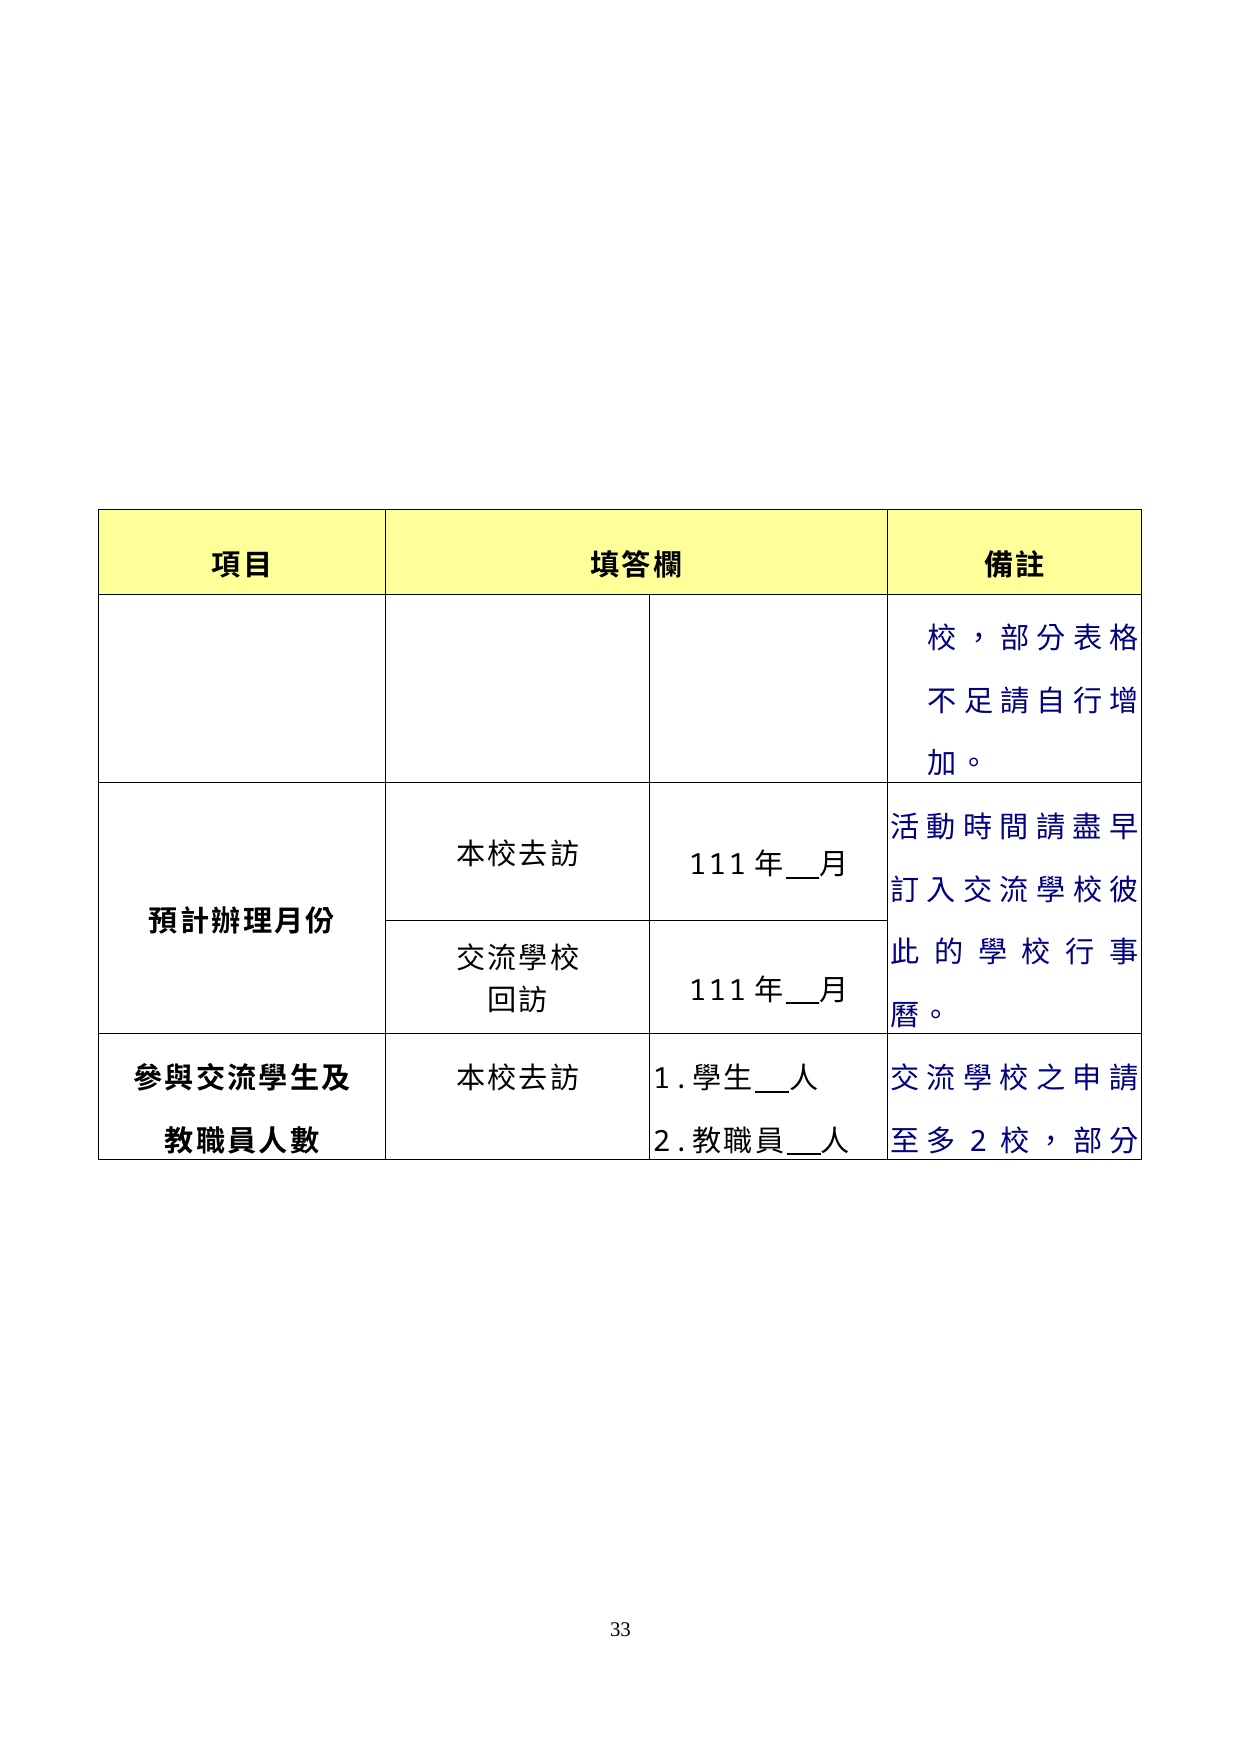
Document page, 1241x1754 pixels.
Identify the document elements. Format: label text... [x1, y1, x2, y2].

table_cell 預計辦理月份 [99, 783, 385, 1033]
table_cell [386, 595, 649, 782]
table_cell 交流學校 回訪 [386, 921, 649, 1033]
table_header 項目 [99, 510, 385, 593]
table_cell 活動時間請盡早訂入交流學校彼此的學校行事曆。 [888, 783, 1141, 1033]
table_cell 本校去訪 [386, 1034, 649, 1159]
table_cell 參與交流學生及 教職員人數 [99, 1034, 385, 1159]
table_cell 111年 月 [650, 783, 887, 919]
table_header 填答欄 [386, 510, 887, 593]
table_header 備註 [888, 510, 1141, 593]
table_cell 本校去訪 [386, 783, 649, 919]
table_cell 去訪、回訪天數盡量一致。 未互訪不予補助。 交流學校之申請至多2校，部分表格不足請自行增加。 [888, 595, 1141, 782]
table_cell 交流學校之申請至多2校，部分 [888, 1034, 1141, 1159]
table_cell 1.學生 人 2.教職員 人 [650, 1034, 887, 1159]
table_cell [650, 595, 887, 782]
table_cell 111年 月 [650, 921, 887, 1033]
table_cell [99, 595, 385, 782]
